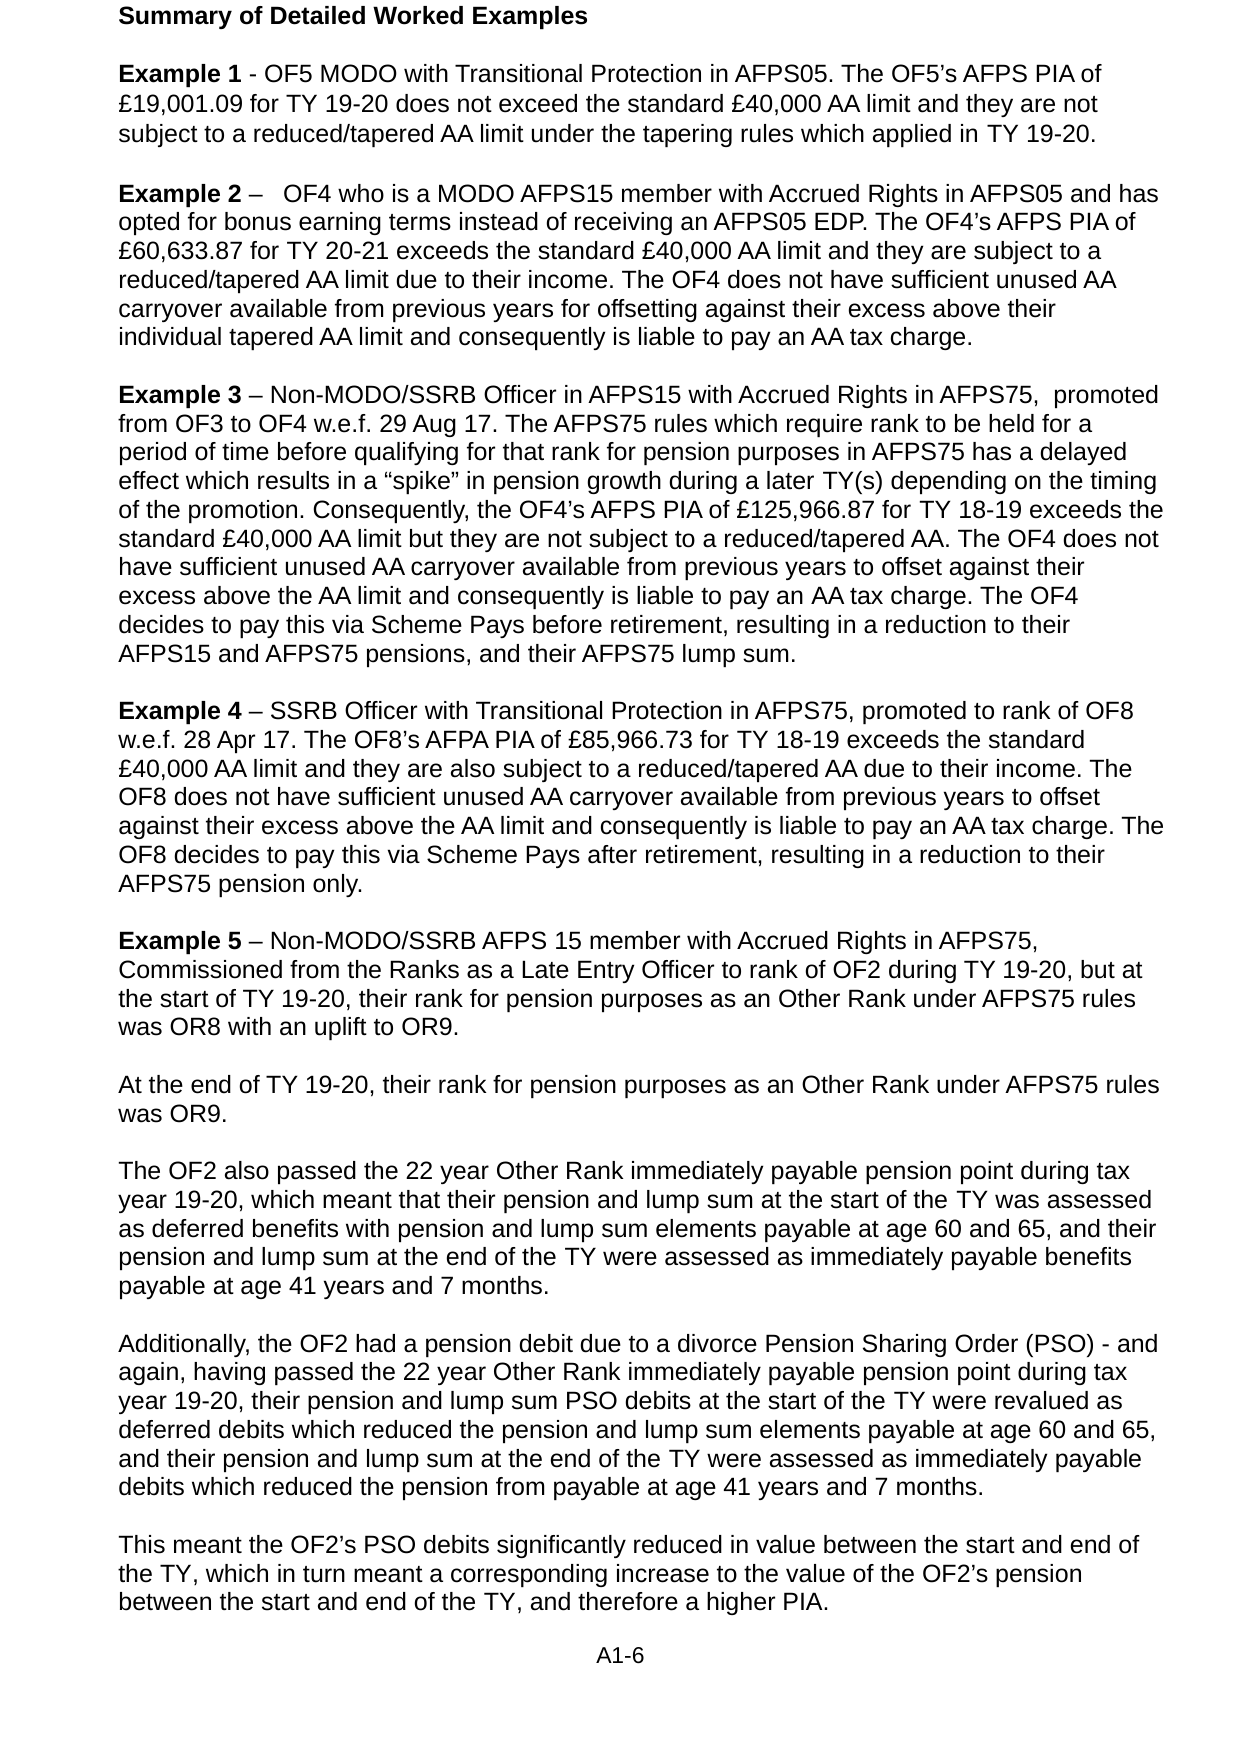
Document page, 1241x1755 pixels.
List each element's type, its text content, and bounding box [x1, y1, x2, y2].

text Example 2 – OF4 who is a MODO AFPS15 member with Accrued Rights in AFPS05 and has opted for bonus earning terms instead of receiving an AFPS05 EDP. The OF4’s AFPS PIA of £60,633.87 for TY 20-21 exceeds the standard £40,000 AA limit and they are subject to a reduced/tapered AA limit due to their income. The OF4 does not have sufficient unused AA carryover available from previous years for offsetting against their excess above their individual tapered AA limit and consequently is liable to pay an AA tax charge. [118, 179, 1167, 351]
text Additionally, the OF2 had a pension debit due to a divorce Pension Sharing Order (PSO) - and again, having passed the 22 year Other Rank immediately payable pension point during tax year 19-20, their pension and lump sum PSO debits at the start of the TY were revalued as deferred debits which reduced the pension and lump sum elements payable at age 60 and 65, and their pension and lump sum at the end of the TY were assessed as immediately payable debits which reduced the pension from payable at age 41 years and 7 months. [118, 1329, 1167, 1501]
text This meant the OF2’s PSO debits significantly reduced in value between the start and end of the TY, which in turn meant a corresponding increase to the value of the OF2’s pension between the start and end of the TY, and therefore a higher PIA. [118, 1530, 1167, 1616]
text Summary of Detailed Worked Examples [118, 1, 1167, 30]
text At the end of TY 19-20, their rank for pension purposes as an Other Rank under AFPS75 rules was OR9. [118, 1070, 1167, 1127]
text Example 3 – Non-MODO/SSRB Officer in AFPS15 with Accrued Rights in AFPS75, promoted from OF3 to OF4 w.e.f. 29 Aug 17. The AFPS75 rules which require rank to be held for a period of time before qualifying for that rank for pension purposes in AFPS75 has a delayed effect which results in a “spike” in pension growth during a later TY(s) depending on the timing of the promotion. Consequently, the OF4’s AFPS PIA of £125,966.87 for TY 18-19 exceeds the standard £40,000 AA limit but they are not subject to a reduced/tapered AA. The OF4 does not have sufficient unused AA carryover available from previous years to offset against their excess above the AA limit and consequently is liable to pay an AA tax charge. The OF4 decides to pay this via Scheme Pays before retirement, resulting in a reduction to their AFPS15 and AFPS75 pensions, and their AFPS75 lump sum. [118, 380, 1167, 667]
text Example 5 – Non-MODO/SSRB AFPS 15 member with Accrued Rights in AFPS75, Commissioned from the Ranks as a Late Entry Officer to rank of OF2 during TY 19-20, but at the start of TY 19-20, their rank for pension purposes as an Other Rank under AFPS75 rules was OR8 with an uplift to OR9. [118, 926, 1167, 1041]
text The OF2 also passed the 22 year Other Rank immediately payable pension point during tax year 19-20, which meant that their pension and lump sum at the start of the TY was assessed as deferred benefits with pension and lump sum elements payable at age 60 and 65, and their pension and lump sum at the end of the TY were assessed as immediately payable benefits payable at age 41 years and 7 months. [118, 1156, 1167, 1300]
text Example 1 - OF5 MODO with Transitional Protection in AFPS05. The OF5’s AFPS PIA of £19,001.09 for TY 19-20 does not exceed the standard £40,000 AA limit and they are not subject to a reduced/tapered AA limit under the tapering rules which applied in TY 19-20. [118, 59, 1167, 148]
text Example 4 – SSRB Officer with Transitional Protection in AFPS75, promoted to rank of OF8 w.e.f. 28 Apr 17. The OF8’s AFPA PIA of £85,966.73 for TY 18-19 exceeds the standard £40,000 AA limit and they are also subject to a reduced/tapered AA due to their income. The OF8 does not have sufficient unused AA carryover available from previous years to offset against their excess above the AA limit and consequently is liable to pay an AA tax charge. The OF8 decides to pay this via Scheme Pays after retirement, resulting in a reduction to their AFPS75 pension only. [118, 696, 1167, 897]
